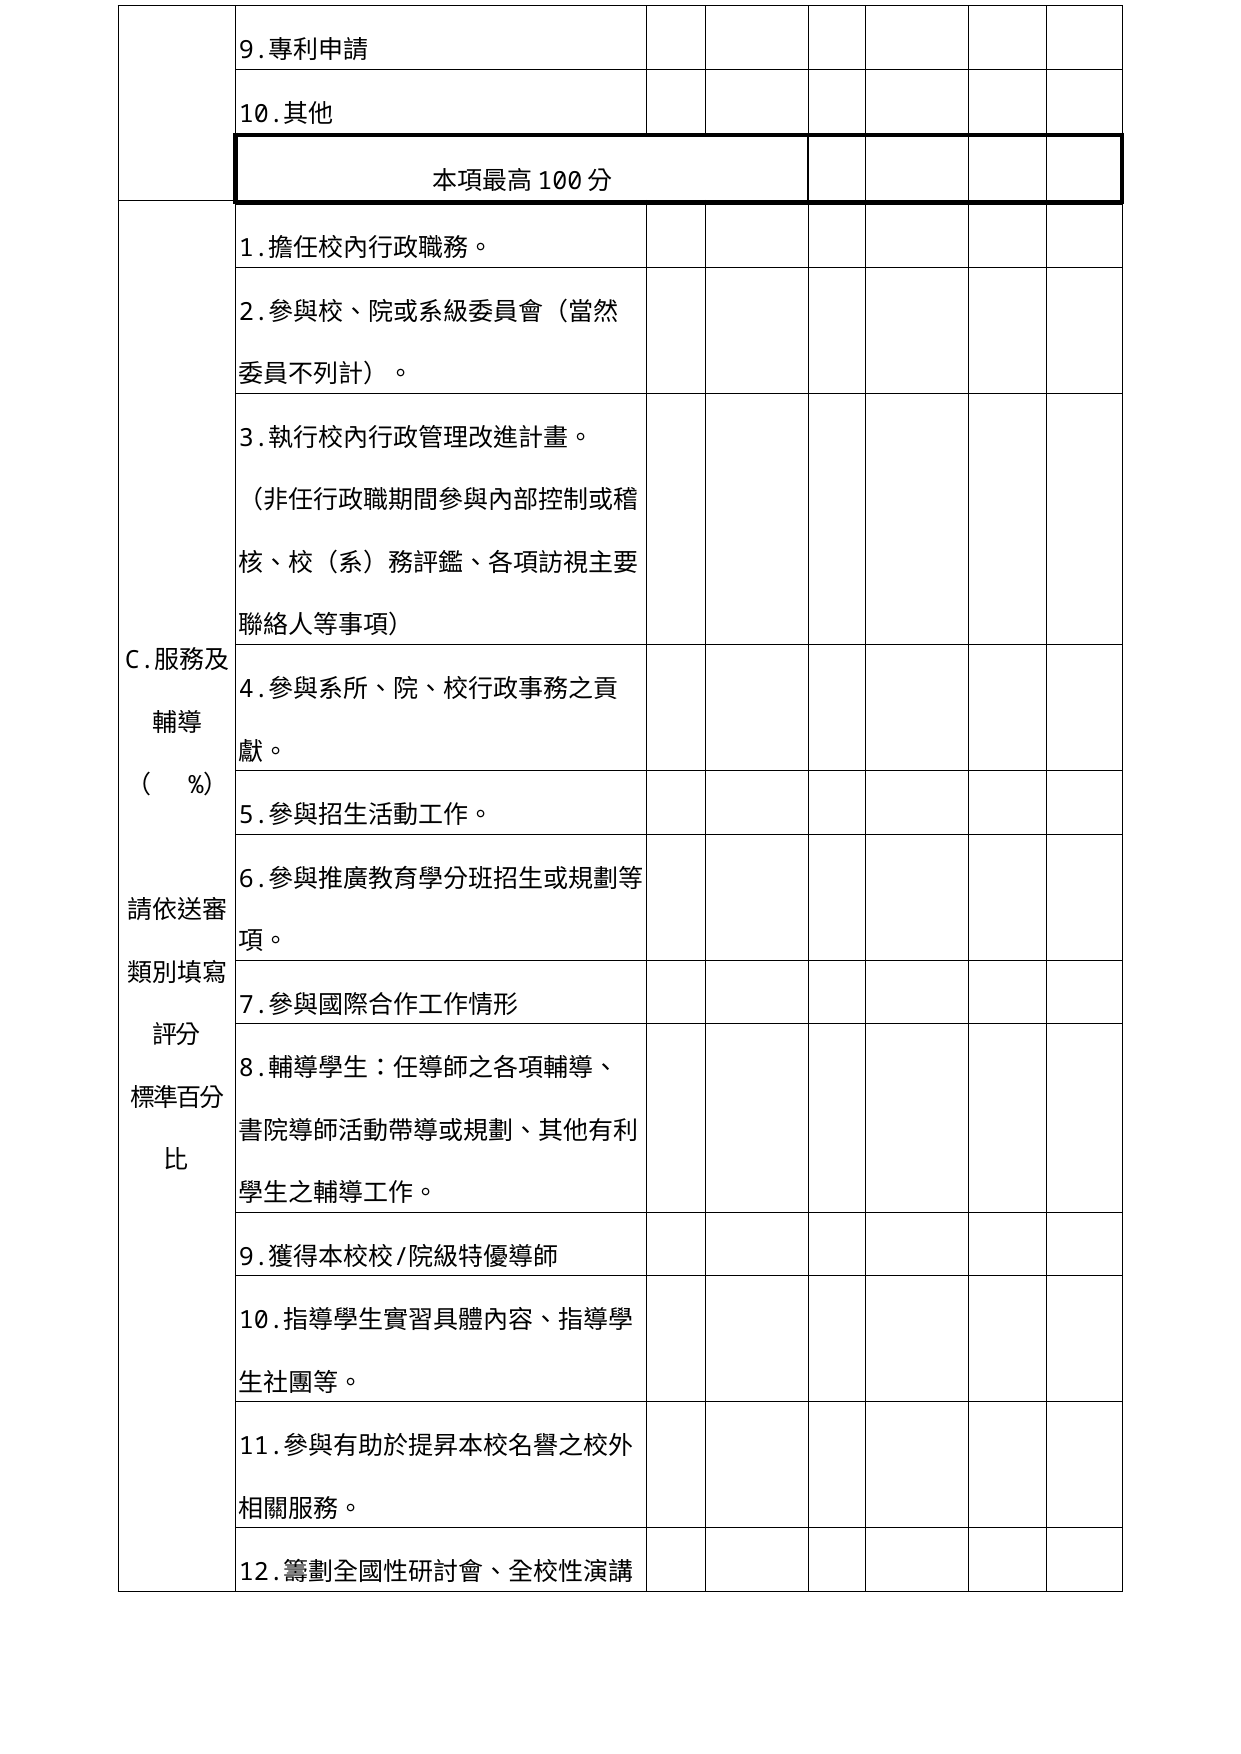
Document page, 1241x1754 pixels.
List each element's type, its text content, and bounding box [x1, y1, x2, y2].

table_cell [706, 268, 808, 393]
table_cell [809, 835, 865, 959]
table_cell [969, 268, 1046, 393]
table_cell [809, 205, 865, 267]
table_cell [1047, 394, 1122, 644]
table_cell [706, 835, 808, 959]
table_cell [706, 1024, 808, 1212]
table_cell [969, 6, 1046, 69]
table_cell [1047, 1213, 1122, 1275]
table_cell [969, 835, 1046, 959]
table_cell [809, 137, 865, 200]
table_cell [809, 1402, 865, 1527]
table_cell [866, 1024, 968, 1212]
table_cell [866, 645, 968, 770]
table_cell [1047, 771, 1122, 833]
table_cell [969, 70, 1046, 132]
table_cell [809, 6, 865, 69]
table_cell 2.參與校、院或系級委員會（當然委員不列計）。 [236, 268, 646, 393]
table_cell 6.參與推廣教育學分班招生或規劃等項。 [236, 835, 646, 959]
table_cell 4.參與系所、院、校行政事務之貢獻。 [236, 645, 646, 770]
table_cell [1047, 6, 1122, 69]
table_cell [119, 6, 235, 200]
table_cell [866, 1213, 968, 1275]
table_cell [866, 394, 968, 644]
table_cell [647, 1402, 705, 1527]
table_cell [706, 205, 808, 267]
table_cell [866, 205, 968, 267]
table_cell [866, 137, 968, 200]
table_cell [1047, 835, 1122, 959]
table_cell 12.籌劃全國性研討會、全校性演講 [236, 1528, 646, 1591]
table_cell [809, 1213, 865, 1275]
table_cell [809, 645, 865, 770]
table_cell [647, 1276, 705, 1401]
table_cell [647, 1213, 705, 1275]
table_cell 7.參與國際合作工作情形 [236, 961, 646, 1023]
table_cell [969, 137, 1046, 200]
table_cell [866, 1528, 968, 1591]
table_cell [866, 835, 968, 959]
table_cell [809, 268, 865, 393]
table_cell [1047, 205, 1122, 267]
table_cell 3.執行校內行政管理改進計畫。（非任行政職期間參與內部控制或稽核、校（系）務評鑑、各項訪視主要聯絡人等事項） [236, 394, 646, 644]
table_cell [647, 645, 705, 770]
table_cell [1047, 1528, 1122, 1591]
table_cell [969, 961, 1046, 1023]
table_cell [647, 835, 705, 959]
table_cell [706, 961, 808, 1023]
table_cell [866, 6, 968, 69]
table_cell [647, 771, 705, 833]
table_cell [866, 1402, 968, 1527]
table_cell [809, 70, 865, 132]
table_cell 本項最高100分 [238, 137, 807, 200]
table_cell 5.參與招生活動工作。 [236, 771, 646, 833]
table_cell [866, 70, 968, 132]
table_cell [1047, 137, 1120, 200]
table_cell [706, 1402, 808, 1527]
table_cell [706, 645, 808, 770]
table_cell [969, 1024, 1046, 1212]
table_cell [809, 1528, 865, 1591]
table_cell [647, 1024, 705, 1212]
table_cell [647, 394, 705, 644]
table_cell 9.獲得本校校/院級特優導師 [236, 1213, 646, 1275]
table_cell [866, 961, 968, 1023]
table_cell C.服務及 輔導 （ %） 請依送審類別填寫評分 標準百分比 [119, 201, 235, 1591]
table_cell [809, 394, 865, 644]
table_cell [647, 205, 705, 267]
table_cell [1047, 1276, 1122, 1401]
table_cell [809, 961, 865, 1023]
table_cell [1047, 268, 1122, 393]
table_cell [969, 1276, 1046, 1401]
table_cell [647, 1528, 705, 1591]
table_cell [866, 771, 968, 833]
table_cell [706, 70, 808, 132]
table_cell 8.輔導學生：任導師之各項輔導、書院導師活動帶導或規劃、其他有利學生之輔導工作。 [236, 1024, 646, 1212]
table_cell [809, 1276, 865, 1401]
table_cell [969, 1213, 1046, 1275]
table_cell [647, 6, 705, 69]
table_cell [969, 1402, 1046, 1527]
table_cell [706, 394, 808, 644]
table_cell [866, 1276, 968, 1401]
table_cell 10.其他 [236, 70, 646, 132]
table_cell 9.專利申請 [236, 6, 646, 69]
table_cell [1047, 961, 1122, 1023]
table_cell [969, 771, 1046, 833]
table_cell [1047, 1024, 1122, 1212]
table_cell [706, 1213, 808, 1275]
table_cell [706, 1528, 808, 1591]
table_cell [1047, 1402, 1122, 1527]
table_cell 10.指導學生實習具體內容、指導學生社團等。 [236, 1276, 646, 1401]
table_cell [706, 1276, 808, 1401]
table_cell [809, 771, 865, 833]
table_cell [647, 268, 705, 393]
table_cell [969, 645, 1046, 770]
table_cell [866, 268, 968, 393]
table_cell [969, 1528, 1046, 1591]
table_cell [1047, 70, 1122, 132]
table_cell [706, 6, 808, 69]
table_cell [1047, 645, 1122, 770]
table_cell [969, 394, 1046, 644]
table_cell [647, 961, 705, 1023]
table_cell [647, 70, 705, 132]
table_cell 1.擔任校內行政職務。 [236, 205, 646, 267]
table_cell 11.參與有助於提昇本校名譽之校外相關服務。 [236, 1402, 646, 1527]
table_cell [809, 1024, 865, 1212]
table_cell [706, 771, 808, 833]
table_cell [969, 205, 1046, 267]
